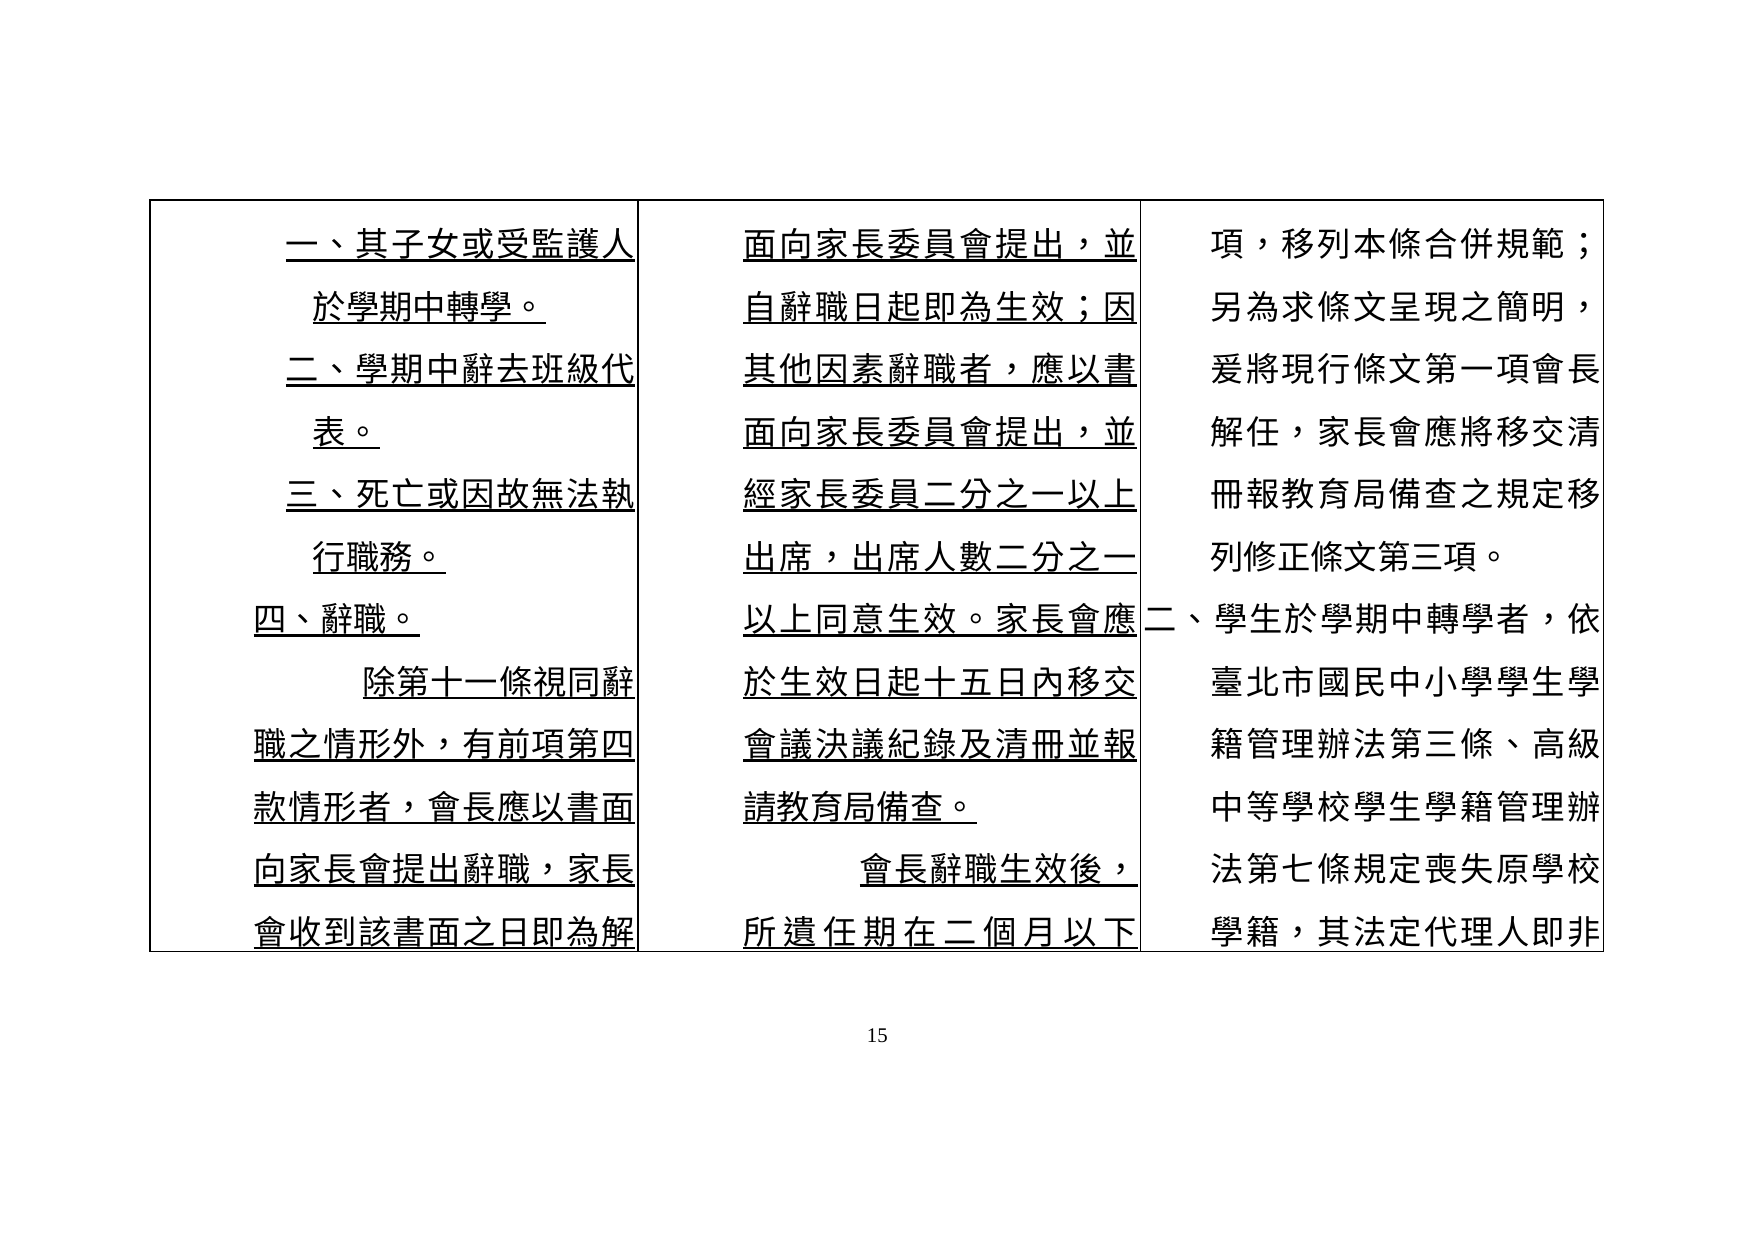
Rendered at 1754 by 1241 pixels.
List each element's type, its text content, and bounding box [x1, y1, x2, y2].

table_cell 一、其子女或受監護人於學期中轉學。 二、學期中辭去班級代表。 三、死亡或因故無法執行職務。 四、辭職。 除第十一條視同辭職之情形外，有前項第四款情形者，會長應以書面向家長會提出辭職，家長會收到該書面之日即為解 [151, 201, 637, 951]
table_cell 面向家長委員會提出，並自辭職日起即為生效；因其他因素辭職者，應以書面向家長委員會提出，並經家長委員二分之一以上出席，出席人數二分之一以上同意生效。家長會應於生效日起十五日內移交會議決議紀錄及清冊並報請教育局備查。 會長辭職生效後，所遺任期在二個月以下 [639, 201, 1140, 951]
table_cell 項，移列本條合併規範；另為求條文呈現之簡明，爰將現行條文第一項會長解任，家長會應將移交清冊報教育局備查之規定移列修正條文第三項。 二、學生於學期中轉學者，依臺北市國民中小學學生學籍管理辦法第三條、高級中等學校學生學籍管理辦法第七條規定喪失原學校學籍，其法定代理人即非 [1141, 201, 1603, 951]
